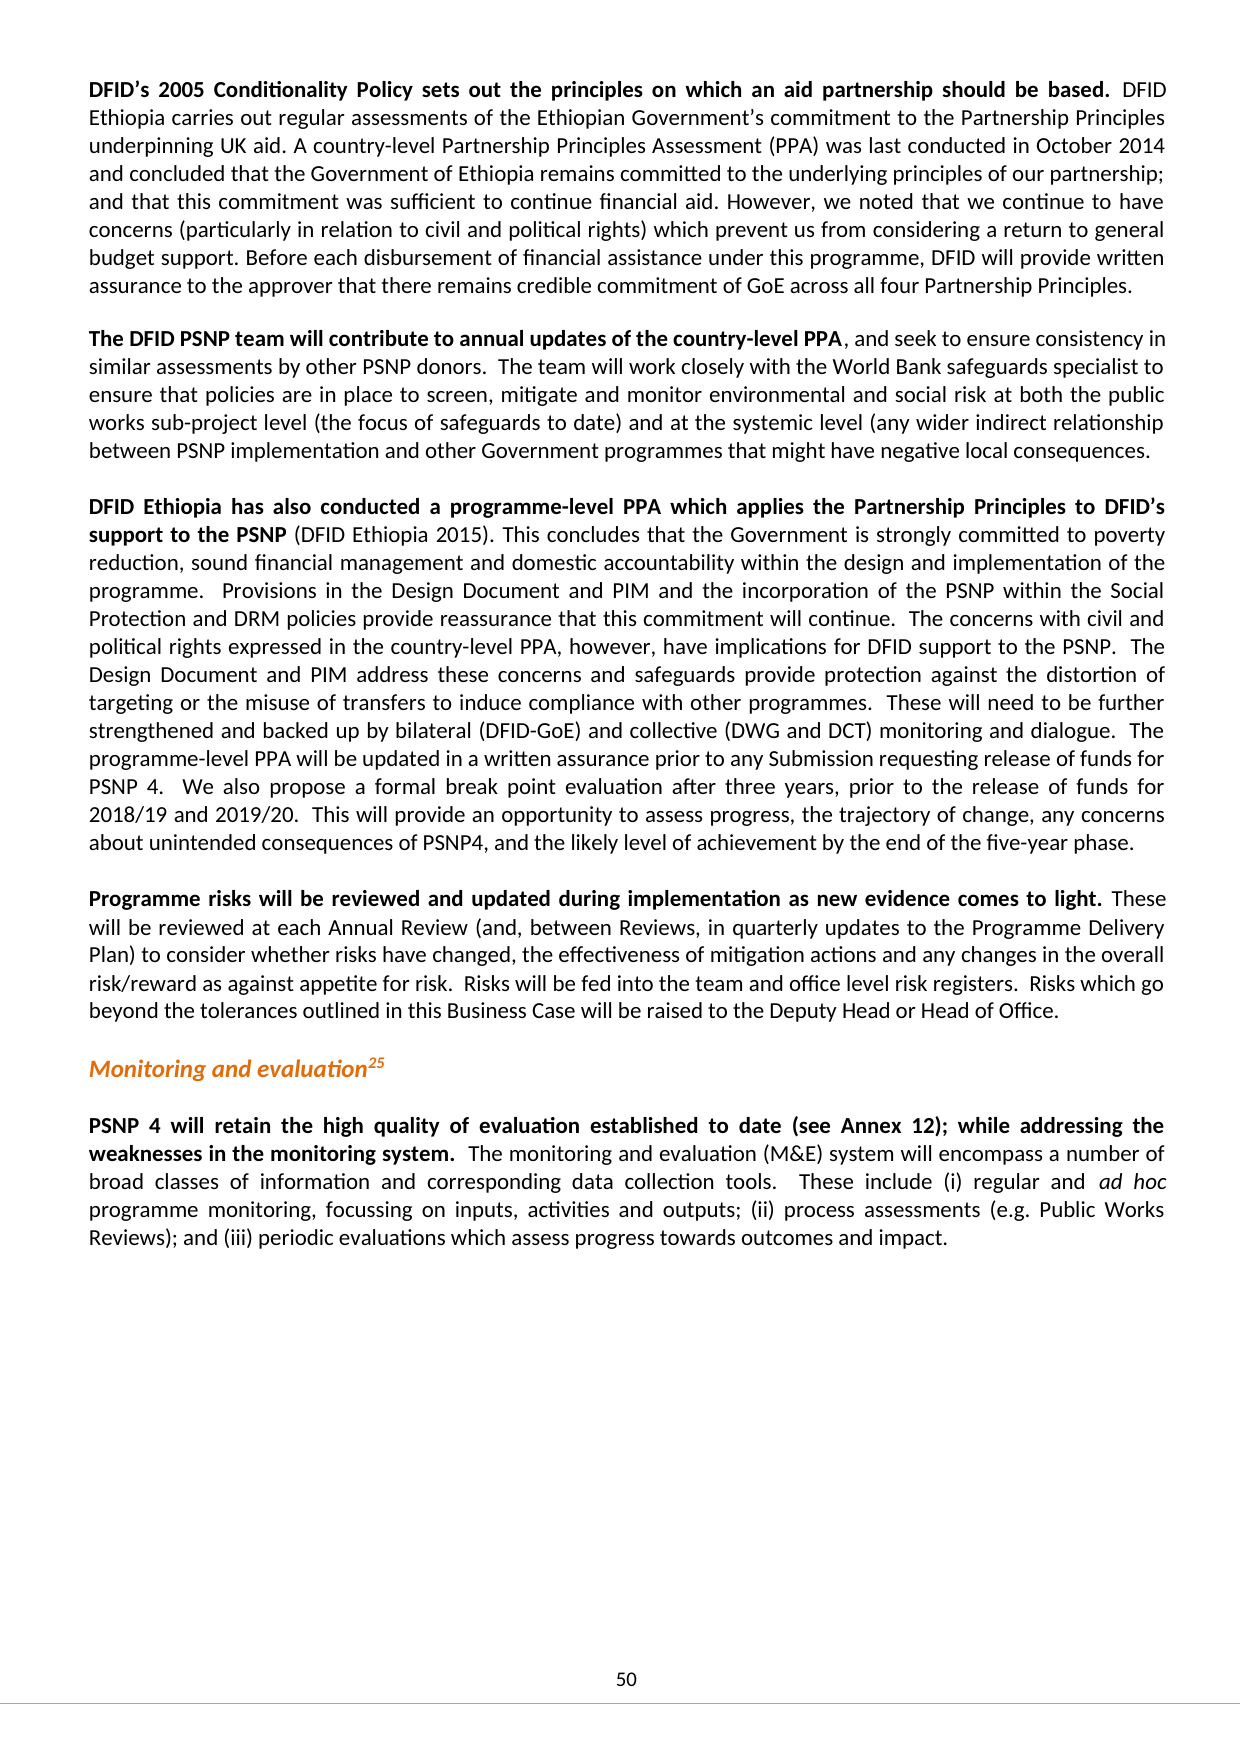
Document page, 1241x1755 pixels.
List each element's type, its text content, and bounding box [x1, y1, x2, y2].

text Monitoring and evaluation [89, 1053, 1167, 1083]
text PSNP 4 will retain the high quality of evaluation established to date (see Annex 12); while addressing the weaknesses in the monitoring system. The monitoring and evaluation (M&E) system will encompass a number of broad classes of information and corresponding data collection tools. These include (i) regular and ad hoc programme monitoring, focussing on inputs, activities and outputs; (ii) process assessments (e.g. Public Works Reviews); and (iii) periodic evaluations which assess progress towards outcomes and impact. [89, 1111, 1167, 1251]
text Programme risks will be reviewed and updated during implementation as new evidence comes to light. These will be reviewed at each Annual Review (and, between Reviews, in quarterly updates to the Programme Delivery Plan) to consider whether risks have changed, the effectiveness of mitigation actions and any changes in the overall risk/reward as against appetite for risk. Risks will be fed into the team and office level risk registers. Risks which go beyond the tolerances outlined in this Business Case will be raised to the Deputy Head or Head of Office. [89, 884, 1167, 1025]
text The DFID PSNP team will contribute to annual updates of the country-level PPA, and seek to ensure consistency in similar assessments by other PSNP donors. The team will work closely with the World Bank safeguards specialist to ensure that policies are in place to screen, mitigate and monitor environmental and social risk at both the public works sub-project level (the focus of safeguards to date) and at the systemic level (any wider indirect relationship between PSNP implementation and other Government programmes that might have negative local consequences. [89, 324, 1167, 464]
text DFID Ethiopia has also conducted a programme-level PPA which applies the Partnership Principles to DFID’s support to the PSNP (DFID Ethiopia 2015). This concludes that the Government is strongly committed to poverty reduction, sound financial management and domestic accountability within the design and implementation of the programme. Provisions in the Design Document and PIM and the incorporation of the PSNP within the Social Protection and DRM policies provide reassurance that this commitment will continue. The concerns with civil and political rights expressed in the country-level PPA, however, have implications for DFID support to the PSNP. The Design Document and PIM address these concerns and safeguards provide protection against the distortion of targeting or the misuse of transfers to induce compliance with other programmes. These will need to be further strengthened and backed up by bilateral (DFID-GoE) and collective (DWG and DCT) monitoring and dialogue. The programme-level PPA will be updated in a written assurance prior to any Submission requesting release of funds for PSNP 4. We also propose a formal break point evaluation after three years, prior to the release of funds for 2018/19 and 2019/20. This will provide an opportunity to assess progress, the trajectory of change, any concerns about unintended consequences of PSNP4, and the likely level of achievement by the end of the five-year phase. [89, 492, 1167, 857]
text DFID’s 2005 Conditionality Policy sets out the principles on which an aid partnership should be based. DFID Ethiopia carries out regular assessments of the Ethiopian Government’s commitment to the Partnership Principles underpinning UK aid. A country-level Partnership Principles Assessment (PPA) was last conducted in October 2014 and concluded that the Government of Ethiopia remains committed to the underlying principles of our partnership; and that this commitment was sufficient to continue financial aid. However, we noted that we continue to have concerns (particularly in relation to civil and political rights) which prevent us from considering a return to general budget support. Before each disbursement of financial assistance under this programme, DFID will provide written assurance to the approver that there remains credible commitment of GoE across all four Partnership Principles. [89, 75, 1167, 299]
